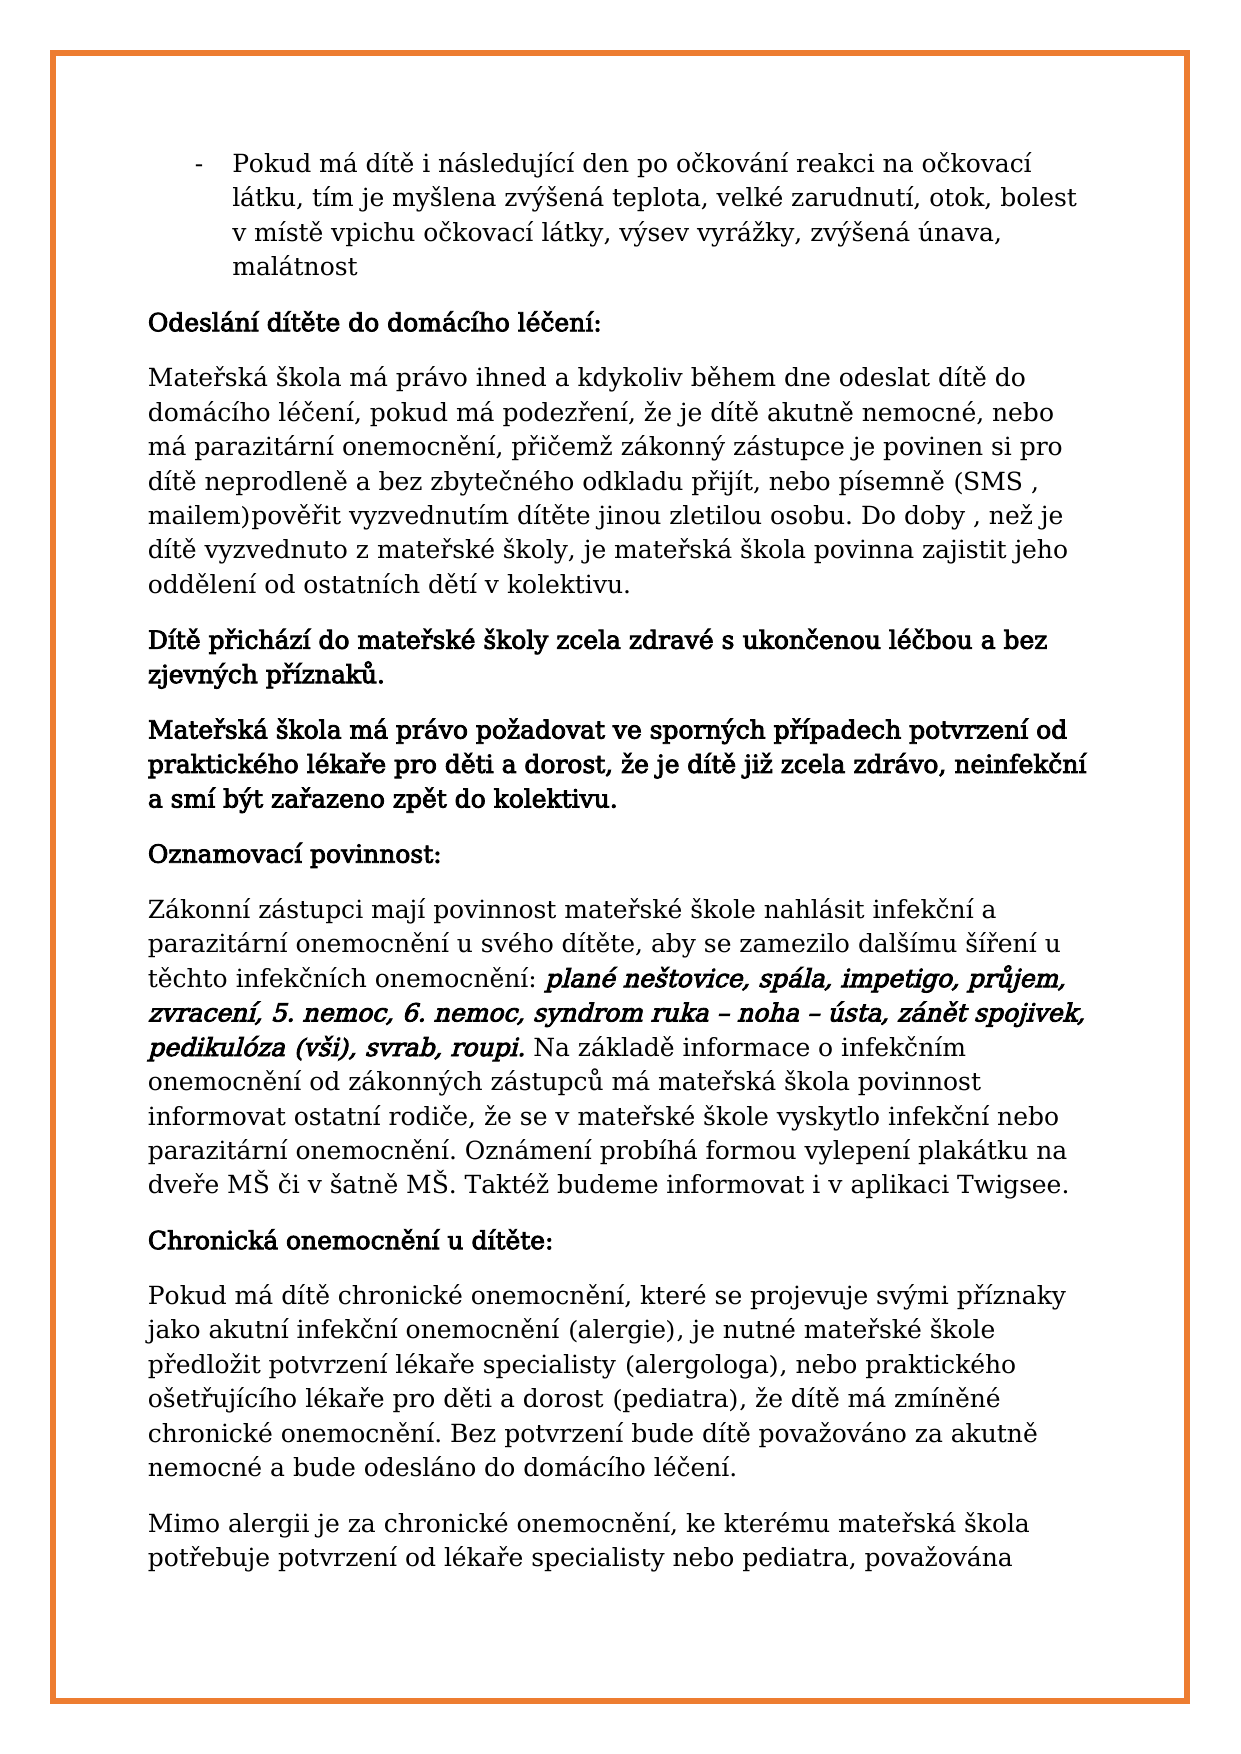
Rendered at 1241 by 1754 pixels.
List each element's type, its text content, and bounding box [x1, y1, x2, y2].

list Pokud má dítě i následující den po očkování reakci na očkovací látku, tím je myšlena zvýšená teplota, velké zarudnutí, otok, bolest v místě vpichu očkovací látky, výsev vyrážky, zvýšená únava, malátnost [194, 148, 1093, 281]
text Mateřská škola má právo požadovat ve sporných případech potvrzení od praktického lékaře pro děti a dorost, že je dítě již zcela zdrávo, neinfekční a smí být zařazeno zpět do kolektivu. [148, 714, 1093, 813]
text Mimo alergii je za chronické onemocnění, ke kterému mateřská škola potřebuje potvrzení od lékaře specialisty nebo pediatra, považována [148, 1507, 1093, 1572]
text Oznamovací povinnost: [148, 838, 1093, 868]
text Mateřská škola má právo ihned a kdykoliv během dne odeslat dítě do domácího léčení, pokud má podezření, že je dítě akutně nemocné, nebo má parazitární onemocnění, přičemž zákonný zástupce je povinen si pro dítě neprodleně a bez zbytečného odkladu přijít, nebo písemně (SMS , mailem)pověřit vyzvednutím dítěte jinou zletilou osobu. Do doby , než je dítě vyzvednuto z mateřské školy, je mateřská škola povinna zajistit jeho oddělení od ostatních dětí v kolektivu. [148, 362, 1093, 598]
text Dítě přichází do mateřské školy zcela zdravé s ukončenou léčbou a bez zjevných příznaků. [148, 624, 1093, 688]
text Odeslání dítěte do domácího léčení: [148, 306, 1093, 336]
text Zákonní zástupci mají povinnost mateřské škole nahlásit infekční a parazitární onemocnění u svého dítěte, aby se zamezilo dalšímu šíření u těchto infekčních onemocnění: plané neštovice, spála, impetigo, průjem, zvracení, 5. nemoc, 6. nemoc, syndrom ruka – noha – ústa, zánět spojivek, pedikulóza (vši), svrab, roupi. Na základě informace o infekčním onemocnění od zákonných zástupců má mateřská škola povinnost informovat ostatní rodiče, že se v mateřské škole vyskytlo infekční nebo parazitární onemocnění. Oznámení probíhá formou vylepení plakátku na dveře MŠ či v šatně MŠ. Taktéž budeme informovat i v aplikaci Twigsee. [148, 893, 1093, 1199]
text Chronická onemocnění u dítěte: [148, 1224, 1093, 1254]
text Pokud má dítě chronické onemocnění, které se projevuje svými příznaky jako akutní infekční onemocnění (alergie), je nutné mateřské škole předložit potvrzení lékaře specialisty (alergologa), nebo praktického ošetřujícího lékaře pro děti a dorost (pediatra), že dítě má zmíněné chronické onemocnění. Bez potvrzení bude dítě považováno za akutně nemocné a bude odesláno do domácího léčení. [148, 1280, 1093, 1482]
